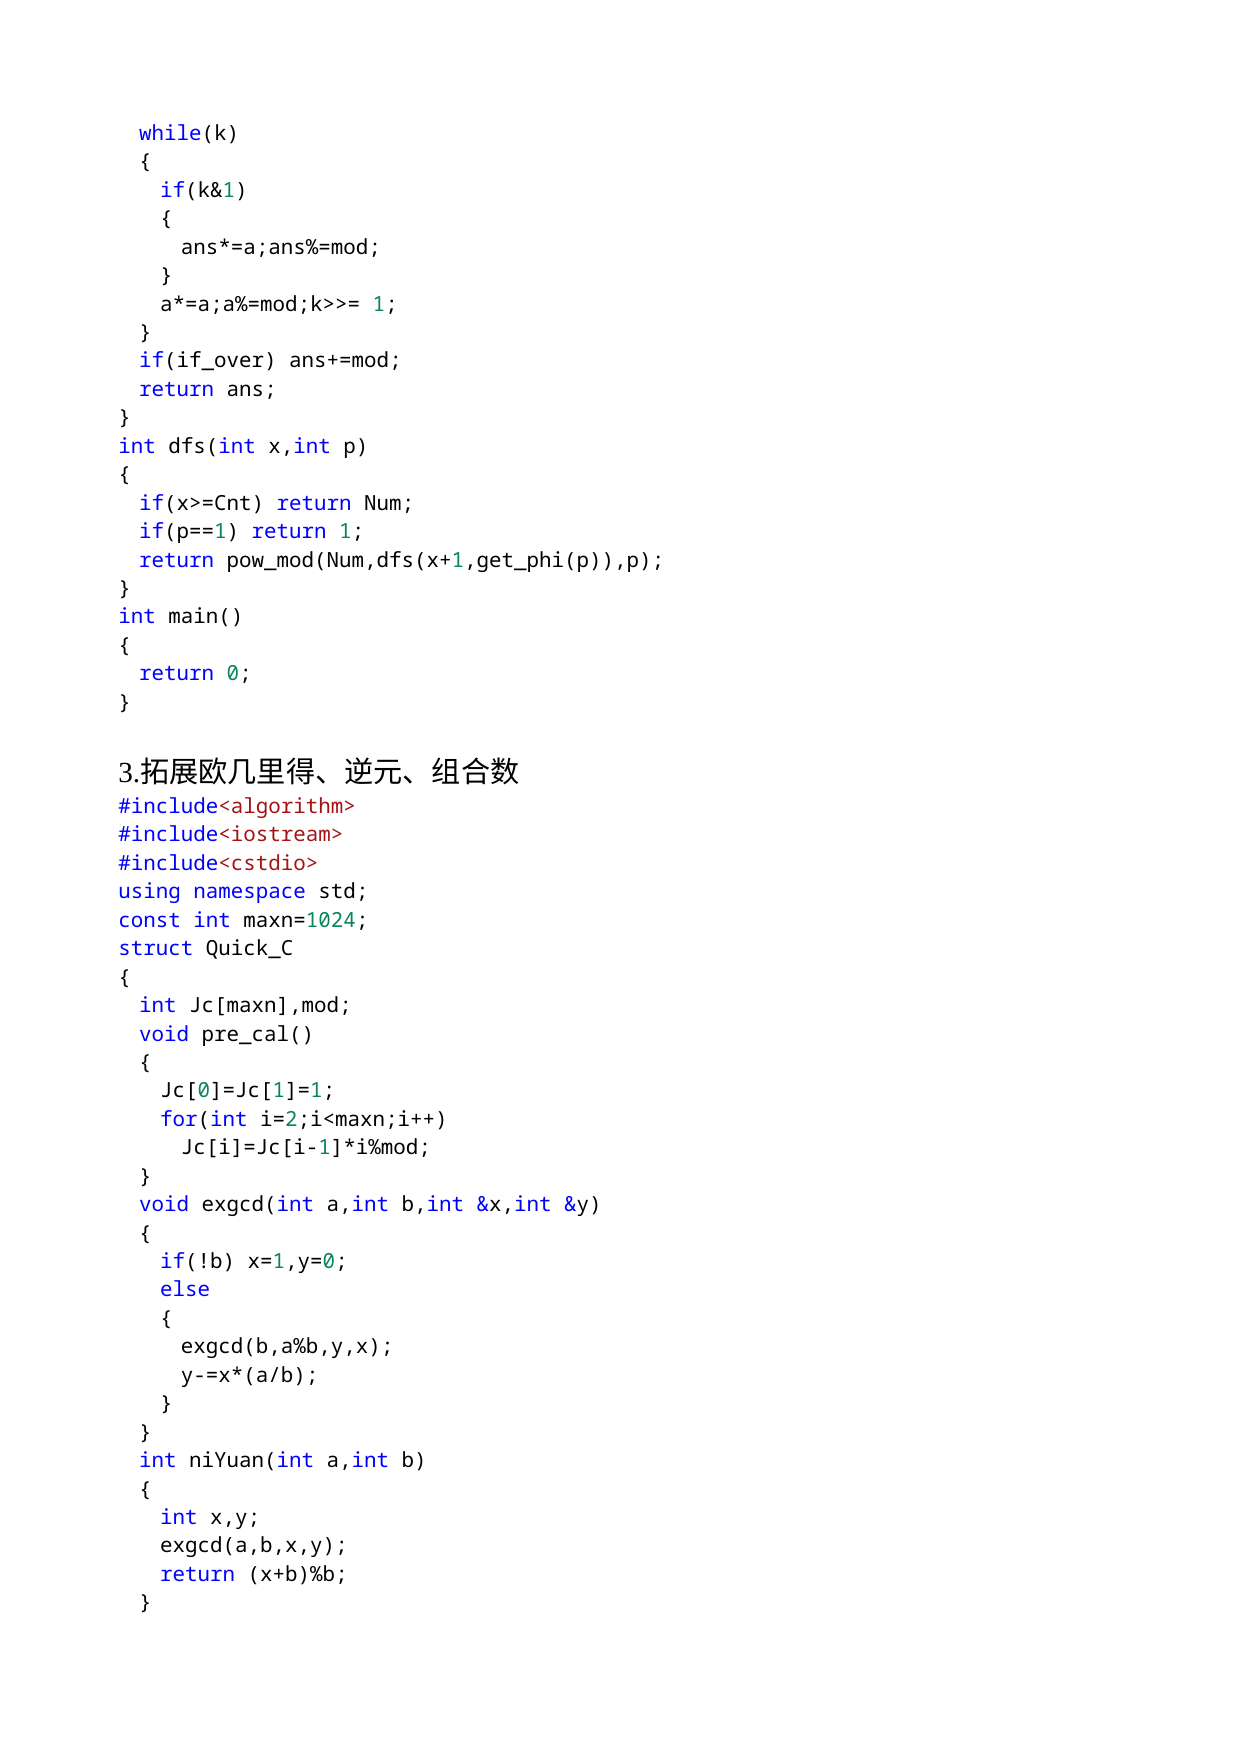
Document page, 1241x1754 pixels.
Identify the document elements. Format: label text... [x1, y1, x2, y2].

text Jc[0]=Jc[1]=1; [118, 1076, 1122, 1104]
text else [118, 1274, 1122, 1303]
text void exgcd(int a,int b,int &x,int &y) [118, 1189, 1122, 1218]
text if(k&1) [118, 175, 1122, 203]
text #include<algorithm> [118, 791, 1122, 819]
text a*=a;a%=mod;k>>= 1; [118, 289, 1122, 317]
text while(k) [118, 118, 1122, 147]
text if(p==1) return 1; [118, 516, 1122, 545]
text } [118, 573, 1122, 602]
text return ans; [118, 374, 1122, 402]
text #include<cstdio> [118, 848, 1122, 876]
text } [118, 1388, 1122, 1417]
text if(!b) x=1,y=0; [118, 1246, 1122, 1274]
text void pre_cal() [118, 1019, 1122, 1047]
text } [118, 1417, 1122, 1445]
text y-=x*(a/b); [118, 1360, 1122, 1388]
text { [118, 147, 1122, 175]
text for(int i=2;i<maxn;i++) [118, 1104, 1122, 1132]
text int Jc[maxn],mod; [118, 990, 1122, 1019]
text { [118, 459, 1122, 488]
text Jc[i]=Jc[i-1]*i%mod; [118, 1132, 1122, 1161]
text } [118, 1587, 1122, 1616]
text { [118, 203, 1122, 232]
text } [118, 1161, 1122, 1189]
text } [118, 260, 1122, 289]
text ans*=a;ans%=mod; [118, 232, 1122, 260]
text return pow_mod(Num,dfs(x+1,get_phi(p)),p); [118, 545, 1122, 573]
text } [118, 687, 1122, 715]
text 3.拓展欧几里得、逆元、组合数 [118, 749, 1122, 791]
text { [118, 962, 1122, 990]
text int niYuan(int a,int b) [118, 1445, 1122, 1474]
text } [118, 317, 1122, 346]
text const int maxn=1024; [118, 905, 1122, 933]
text { [118, 1218, 1122, 1246]
text int x,y; [118, 1502, 1122, 1531]
text return (x+b)%b; [118, 1559, 1122, 1587]
text using namespace std; [118, 876, 1122, 905]
text #include<iostream> [118, 819, 1122, 848]
text struct Quick_C [118, 933, 1122, 962]
text } [118, 402, 1122, 431]
text { [118, 630, 1122, 658]
text { [118, 1474, 1122, 1502]
text { [118, 1047, 1122, 1076]
text if(if_over) ans+=mod; [118, 346, 1122, 374]
text return 0; [118, 658, 1122, 687]
text { [118, 1303, 1122, 1331]
text exgcd(b,a%b,y,x); [118, 1331, 1122, 1360]
text if(x>=Cnt) return Num; [118, 488, 1122, 516]
text exgcd(a,b,x,y); [118, 1531, 1122, 1559]
text int dfs(int x,int p) [118, 431, 1122, 459]
text int main() [118, 602, 1122, 630]
